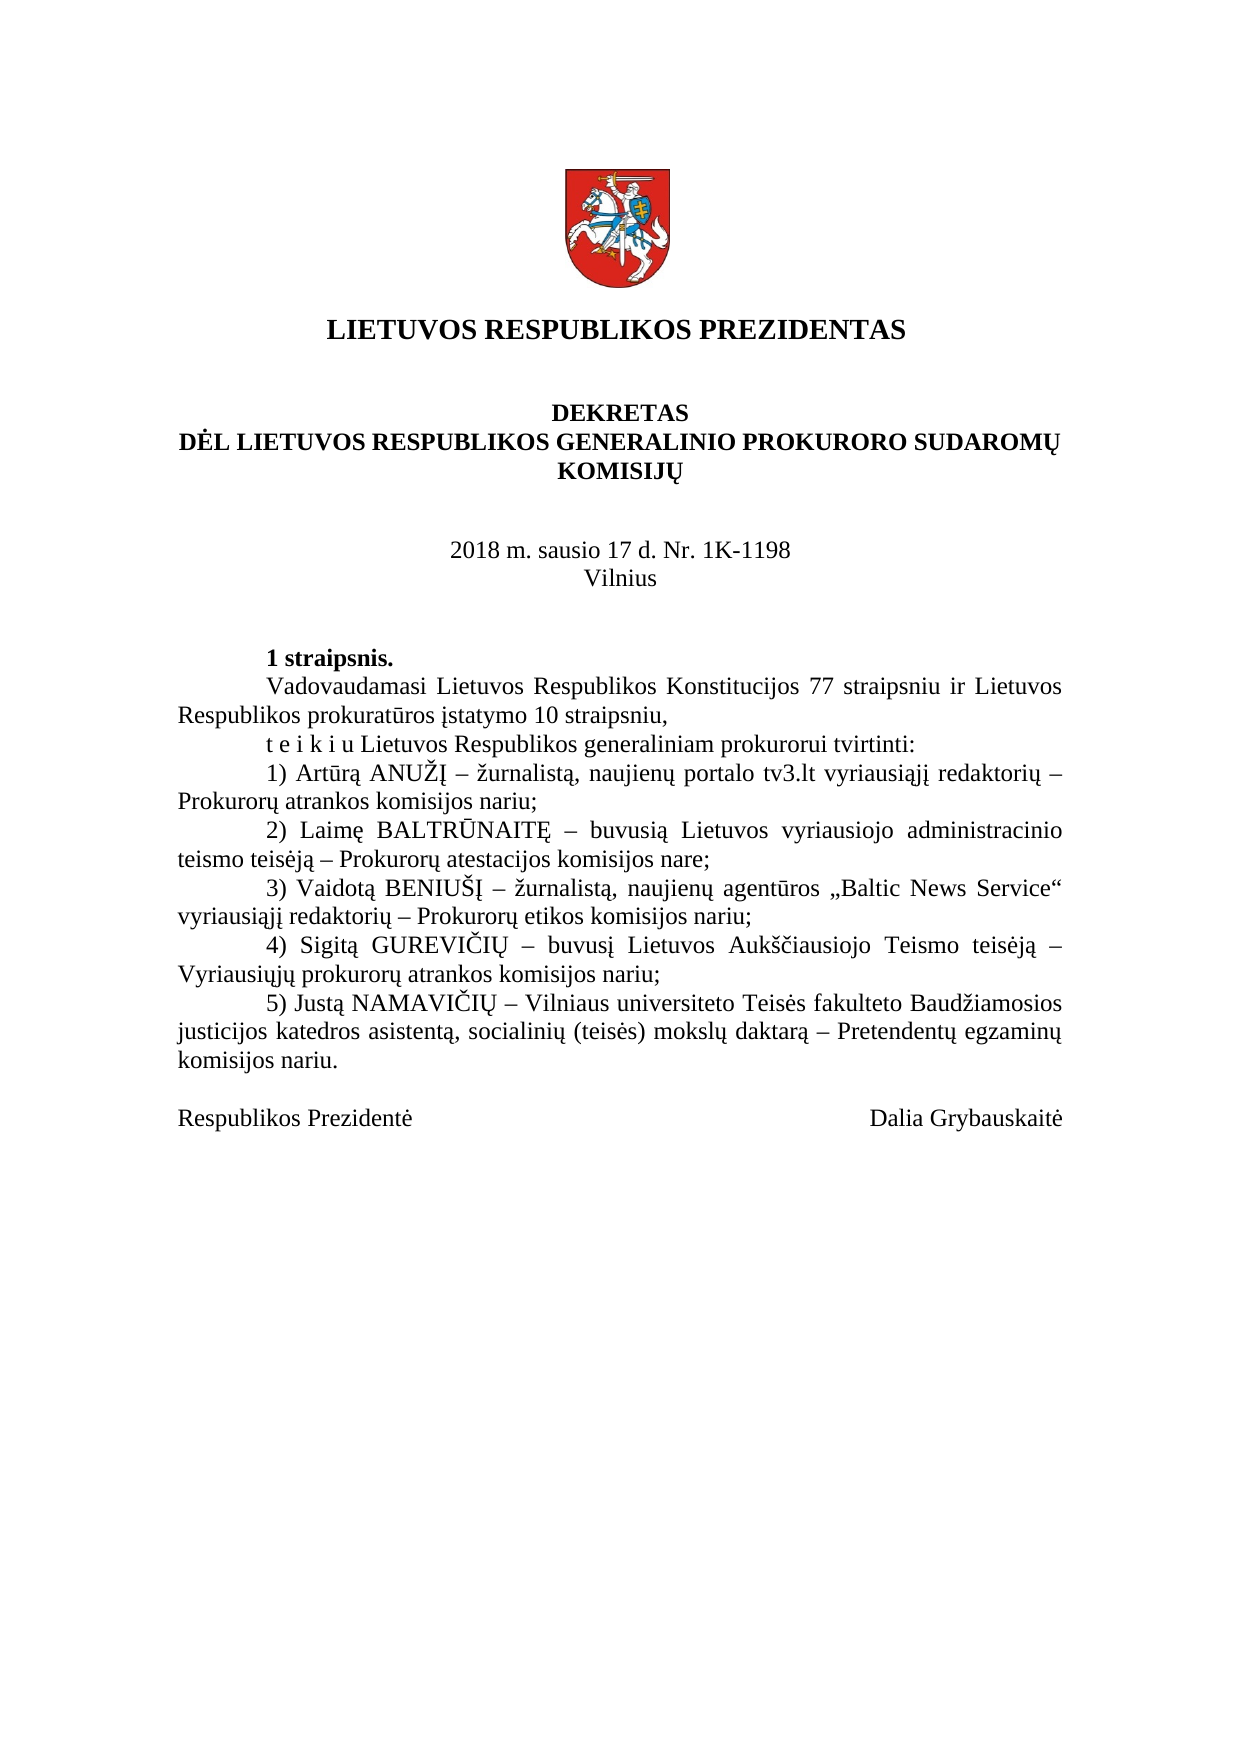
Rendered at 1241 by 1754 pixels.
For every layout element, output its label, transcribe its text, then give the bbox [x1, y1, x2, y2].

text 2) Laimę BALTRŪNAITĘ – buvusią Lietuvos vyriausiojo administracinio teismo teisėją – Prokurorų atestacijos komisijos nare; [177, 815, 1063, 873]
text 5) Justą NAMAVIČIŲ – Vilniaus universiteto Teisės fakulteto Baudžiamosios justicijos katedros asistentą, socialinių (teisės) mokslų daktarą – Pretendentų egzaminų komisijos nariu. [177, 988, 1063, 1074]
text 4) Sigitą GUREVIČIŲ – buvusį Lietuvos Aukščiausiojo Teismo teisėją – Vyriausiųjų prokurorų atrankos komisijos nariu; [177, 930, 1063, 988]
text 3) Vaidotą BENIUŠĮ – žurnalistą, naujienų agentūros „Baltic News Service“ vyriausiąjį redaktorių – Prokurorų etikos komisijos nariu; [177, 873, 1063, 930]
text Respublikos Prezidentė Dalia Grybauskaitė [177, 1103, 1063, 1131]
text 2018 m. sausio 17 d. Nr. 1K-1198 [177, 535, 1063, 563]
text t e i k i u Lietuvos Respublikos generaliniam prokurorui tvirtinti: [177, 729, 1063, 758]
text DEKRETAS [177, 398, 1063, 427]
text 1 straipsnis. [177, 643, 1063, 671]
text Vilnius [177, 563, 1063, 592]
text LIETUVOS RESPUBLIKOS PREZIDENTAS [177, 312, 1063, 346]
text 1) Artūrą ANUŽĮ – žurnalistą, naujienų portalo tv3.lt vyriausiąjį redaktorių – Prokurorų atrankos komisijos nariu; [177, 758, 1063, 815]
text Vadovaudamasi Lietuvos Respublikos Konstitucijos 77 straipsniu ir Lietuvos Respublikos prokuratūros įstatymo 10 straipsniu, [177, 671, 1063, 729]
text Dėl LIETUVOS RESPUBLIKOS GENERALINIO PROKURORO SUDAROMŲ KOMISIJŲ [177, 427, 1063, 484]
